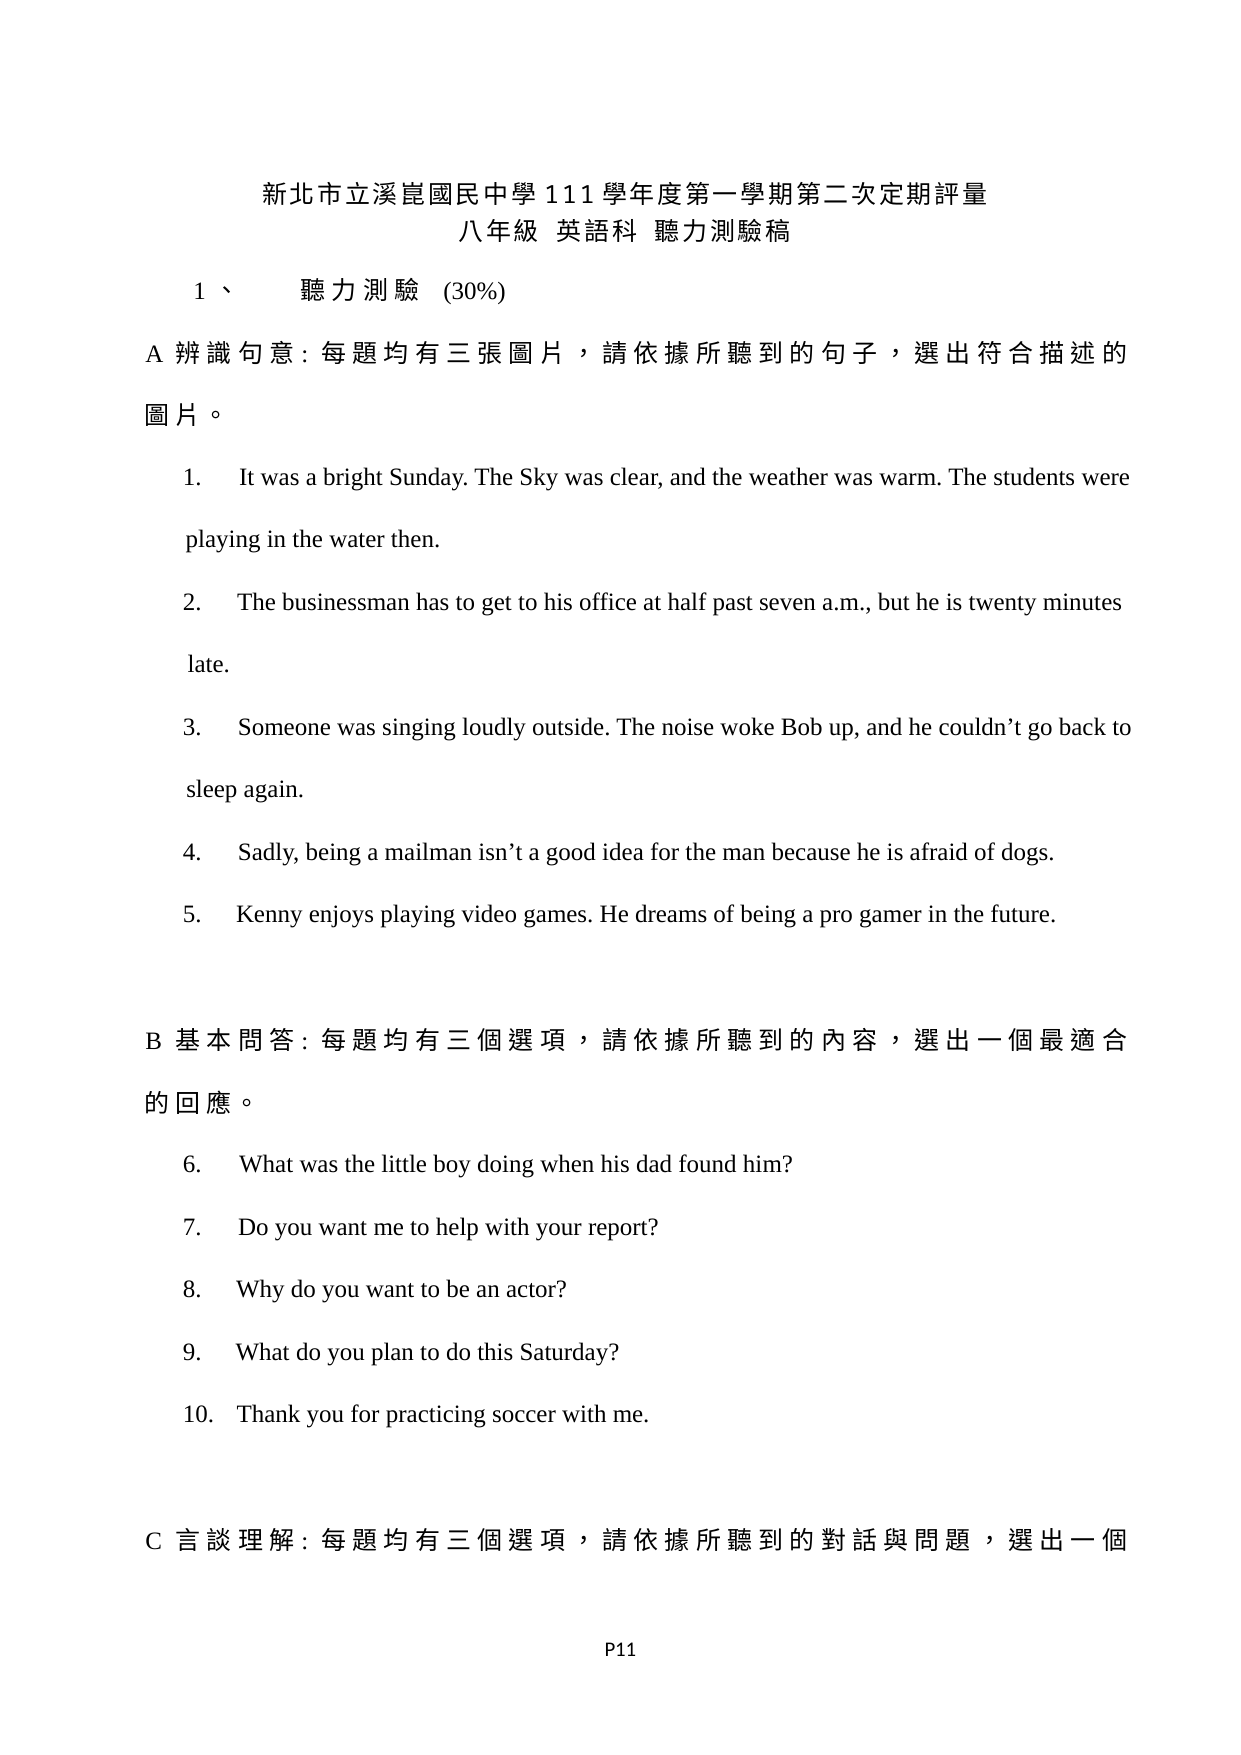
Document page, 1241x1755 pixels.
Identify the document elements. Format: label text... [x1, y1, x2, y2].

list Sadly, being a mailman isn’t a good idea for the man because he is afraid of dogs. [176, 810, 1151, 872]
list It was a bright Sunday. The Sky was clear, and the weather was warm. The students were playing in the water then. [176, 435, 1151, 560]
list Someone was singing loudly outside. The noise woke Bob up, and he couldn’t go back to sleep again. [176, 685, 1151, 810]
text 新北市立溪崑國民中學111學年度第一學期第二次定期評量 [89, 175, 1160, 211]
list The businessman has to get to his office at half past seven a.m., but he is twenty minutes late. [176, 560, 1151, 685]
list Thank you for practicing soccer with me. [176, 1372, 1151, 1435]
list Kenny enjoys playing video games. He dreams of being a pro gamer in the future. [176, 872, 1151, 935]
list What do you plan to do this Saturday? [176, 1310, 1151, 1372]
list Do you want me to help with your report? [176, 1185, 1151, 1247]
text A 辨識句意: 每題均有三張圖片，請依據所聽到的句子，選出符合描述的圖片。 [139, 310, 1151, 435]
list What was the little boy doing when his dad found him? [176, 1122, 1151, 1185]
list Why do you want to be an actor? [176, 1247, 1151, 1310]
text 八年級 英語科 聽力測驗稿 [89, 211, 1160, 247]
text B 基本問答: 每題均有三個選項，請依據所聽到的內容，選出一個最適合的回應。 [139, 997, 1151, 1122]
text C 言談理解: 每題均有三個選項，請依據所聽到的對話與問題，選出一個 [139, 1497, 1151, 1560]
list 聽力測驗 (30%) [189, 247, 1151, 310]
